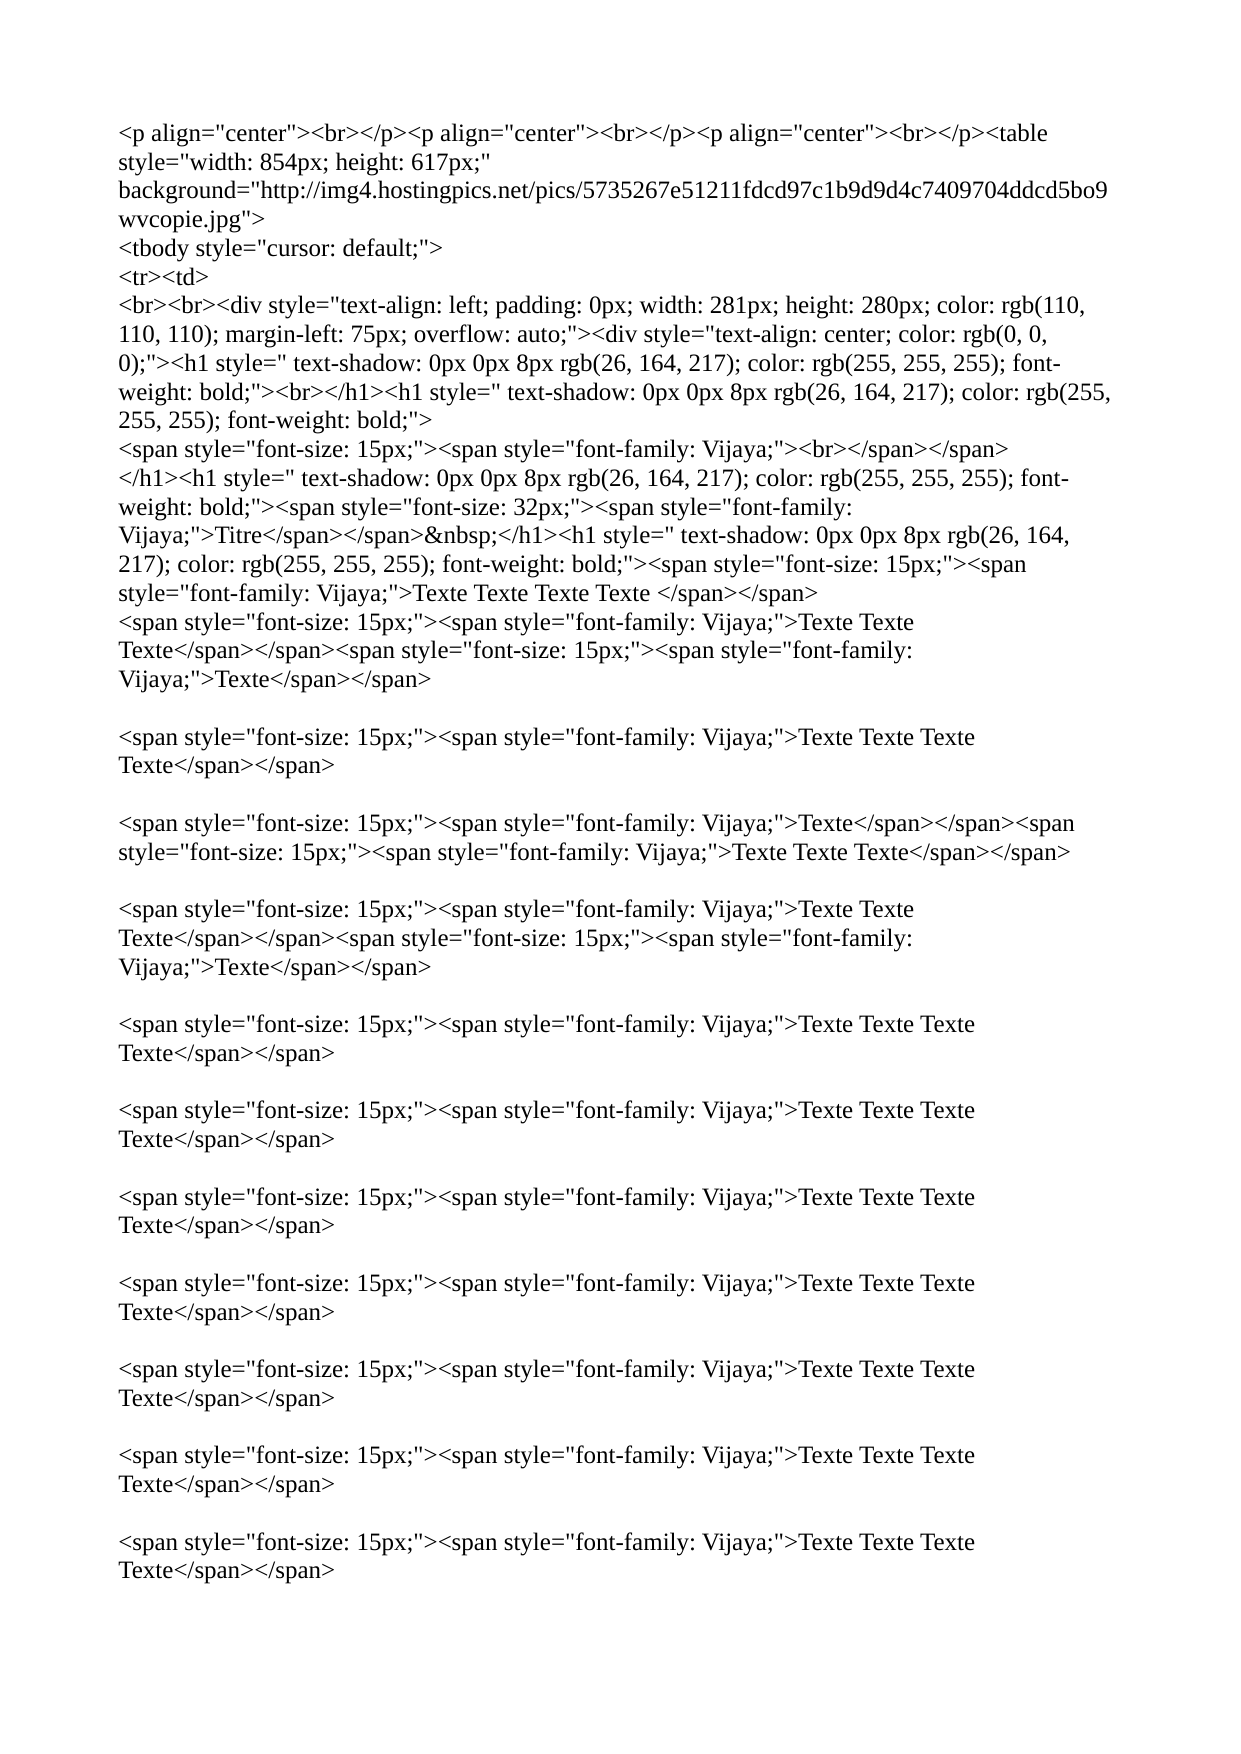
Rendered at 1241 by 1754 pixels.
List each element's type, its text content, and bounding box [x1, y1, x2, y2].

text <span style="font-size: 15px;"><span style="font-family: Vijaya;">Texte Texte Texte Texte</span></span> [118, 1527, 1122, 1584]
text </h1><h1 style=" text-shadow: 0px 0px 8px rgb(26, 164, 217); color: rgb(255, 255, 255); font-weight: bold;"><span style="font-size: 32px;"><span style="font-family: Vijaya;">Titre</span></span>&nbsp;</h1><h1 style=" text-shadow: 0px 0px 8px rgb(26, 164, 217); color: rgb(255, 255, 255); font-weight: bold;"><span style="font-size: 15px;"><span style="font-family: Vijaya;">Texte Texte Texte Texte </span></span> [118, 463, 1122, 607]
text <span style="font-size: 15px;"><span style="font-family: Vijaya;">Texte Texte Texte Texte</span></span> [118, 1096, 1122, 1153]
text <span style="font-size: 15px;"><span style="font-family: Vijaya;">Texte Texte Texte Texte</span></span> [118, 722, 1122, 779]
text <span style="font-size: 15px;"><span style="font-family: Vijaya;">Texte Texte Texte Texte</span></span> [118, 1441, 1122, 1498]
text <br><br><div style="text-align: left; padding: 0px; width: 281px; height: 280px; color: rgb(110, 110, 110); margin-left: 75px; overflow: auto;"><div style="text-align: center; color: rgb(0, 0, 0);"><h1 style=" text-shadow: 0px 0px 8px rgb(26, 164, 217); color: rgb(255, 255, 255); font-weight: bold;"><br></h1><h1 style=" text-shadow: 0px 0px 8px rgb(26, 164, 217); color: rgb(255, 255, 255); font-weight: bold;"> [118, 291, 1122, 434]
text <tr><td> [118, 262, 1122, 291]
text <span style="font-size: 15px;"><span style="font-family: Vijaya;"><br></span></span> [118, 434, 1122, 463]
text <p align="center"><br></p><p align="center"><br></p><p align="center"><br></p><table style="width: 854px; height: 617px;" background="http://img4.hostingpics.net/pics/5735267e51211fdcd97c1b9d9d4c7409704ddcd5bo9wvcopie.jpg"> [118, 118, 1122, 233]
text <span style="font-size: 15px;"><span style="font-family: Vijaya;">Texte Texte Texte Texte</span></span> [118, 1009, 1122, 1067]
text <span style="font-size: 15px;"><span style="font-family: Vijaya;">Texte Texte Texte</span></span><span style="font-size: 15px;"><span style="font-family: Vijaya;">Texte</span></span> [118, 607, 1122, 693]
text <tbody style="cursor: default;"> [118, 233, 1122, 262]
text <span style="font-size: 15px;"><span style="font-family: Vijaya;">Texte Texte Texte Texte</span></span> [118, 1354, 1122, 1412]
text <span style="font-size: 15px;"><span style="font-family: Vijaya;">Texte Texte Texte</span></span><span style="font-size: 15px;"><span style="font-family: Vijaya;">Texte</span></span> [118, 894, 1122, 981]
text <span style="font-size: 15px;"><span style="font-family: Vijaya;">Texte Texte Texte Texte</span></span> [118, 1268, 1122, 1326]
text <span style="font-size: 15px;"><span style="font-family: Vijaya;">Texte Texte Texte Texte</span></span> [118, 1182, 1122, 1239]
text <span style="font-size: 15px;"><span style="font-family: Vijaya;">Texte</span></span><span style="font-size: 15px;"><span style="font-family: Vijaya;">Texte Texte Texte</span></span> [118, 808, 1122, 866]
